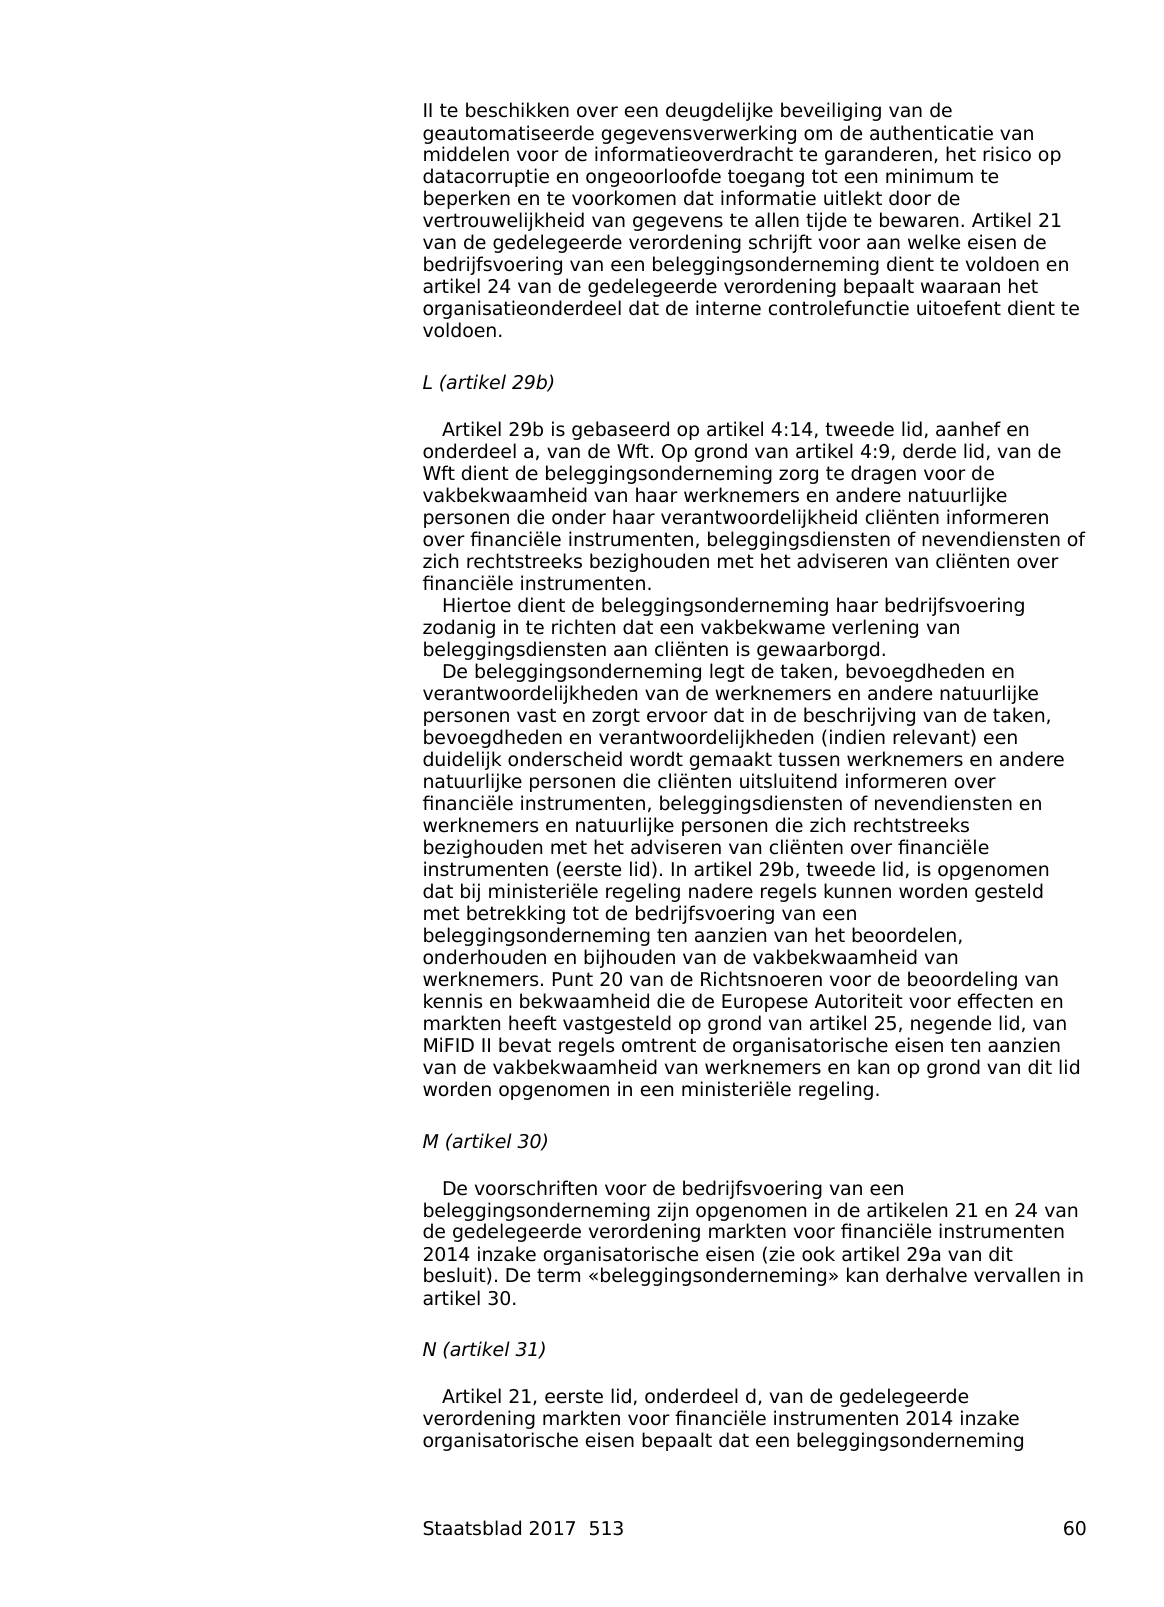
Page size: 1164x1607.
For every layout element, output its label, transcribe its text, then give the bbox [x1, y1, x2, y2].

text Hiertoe dient de beleggingsonderneming haar bedrijfsvoering zodanig in te richten dat een vakbekwame verlening van beleggingsdiensten aan cliënten is gewaarborgd. [422, 595, 1087, 661]
text De voorschriften voor de bedrijfsvoering van een beleggingsonderneming zijn opgenomen in de artikelen 21 en 24 van de gedelegeerde verordening markten voor financiële instrumenten 2014 inzake organisatorische eisen (zie ook artikel 29a van dit besluit). De term «beleggingsonderneming» kan derhalve vervallen in artikel 30. [422, 1177, 1087, 1309]
text II te beschikken over een deugdelijke beveiliging van de geautomatiseerde gegevensverwerking om de authenticatie van middelen voor de informatieoverdracht te garanderen, het risico op datacorruptie en ongeoorloofde toegang tot een minimum te beperken en te voorkomen dat informatie uitlekt door de vertrouwelijkheid van gegevens te allen tijde te bewaren. Artikel 21 van de gedelegeerde verordening schrijft voor aan welke eisen de bedrijfsvoering van een beleggingsonderneming dient te voldoen en artikel 24 van de gedelegeerde verordening bepaalt waaraan het organisatieonderdeel dat de interne controlefunctie uitoefent dient te voldoen. [422, 100, 1087, 342]
text Artikel 29b is gebaseerd op artikel 4:14, tweede lid, aanhef en onderdeel a, van de Wft. Op grond van artikel 4:9, derde lid, van de Wft dient de beleggingsonderneming zorg te dragen voor de vakbekwaamheid van haar werknemers en andere natuurlijke personen die onder haar verantwoordelijkheid cliënten informeren over financiële instrumenten, beleggingsdiensten of nevendiensten of zich rechtstreeks bezighouden met het adviseren van cliënten over financiële instrumenten. [422, 419, 1087, 595]
text De beleggingsonderneming legt de taken, bevoegdheden en verantwoordelijkheden van de werknemers en andere natuurlijke personen vast en zorgt ervoor dat in de beschrijving van de taken, bevoegdheden en verantwoordelijkheden (indien relevant) een duidelijk onderscheid wordt gemaakt tussen werknemers en andere natuurlijke personen die cliënten uitsluitend informeren over financiële instrumenten, beleggingsdiensten of nevendiensten en werknemers en natuurlijke personen die zich rechtstreeks bezighouden met het adviseren van cliënten over financiële instrumenten (eerste lid). In artikel 29b, tweede lid, is opgenomen dat bij ministeriële regeling nadere regels kunnen worden gesteld met betrekking tot de bedrijfsvoering van een beleggingsonderneming ten aanzien van het beoordelen, onderhouden en bijhouden van de vakbekwaamheid van werknemers. Punt 20 van de Richtsnoeren voor de beoordeling van kennis en bekwaamheid die de Europese Autoriteit voor effecten en markten heeft vastgesteld op grond van artikel 25, negende lid, van MiFID II bevat regels omtrent de organisatorische eisen ten aanzien van de vakbekwaamheid van werknemers en kan op grond van dit lid worden opgenomen in een ministeriële regeling. [422, 661, 1087, 1101]
text Artikel 21, eerste lid, onderdeel d, van de gedelegeerde verordening markten voor financiële instrumenten 2014 inzake organisatorische eisen bepaalt dat een beleggingsonderneming [422, 1386, 1087, 1452]
subtitle N (artikel 31) [422, 1339, 1087, 1361]
subtitle L (artikel 29b) [422, 372, 1087, 394]
subtitle M (artikel 30) [422, 1131, 1087, 1152]
